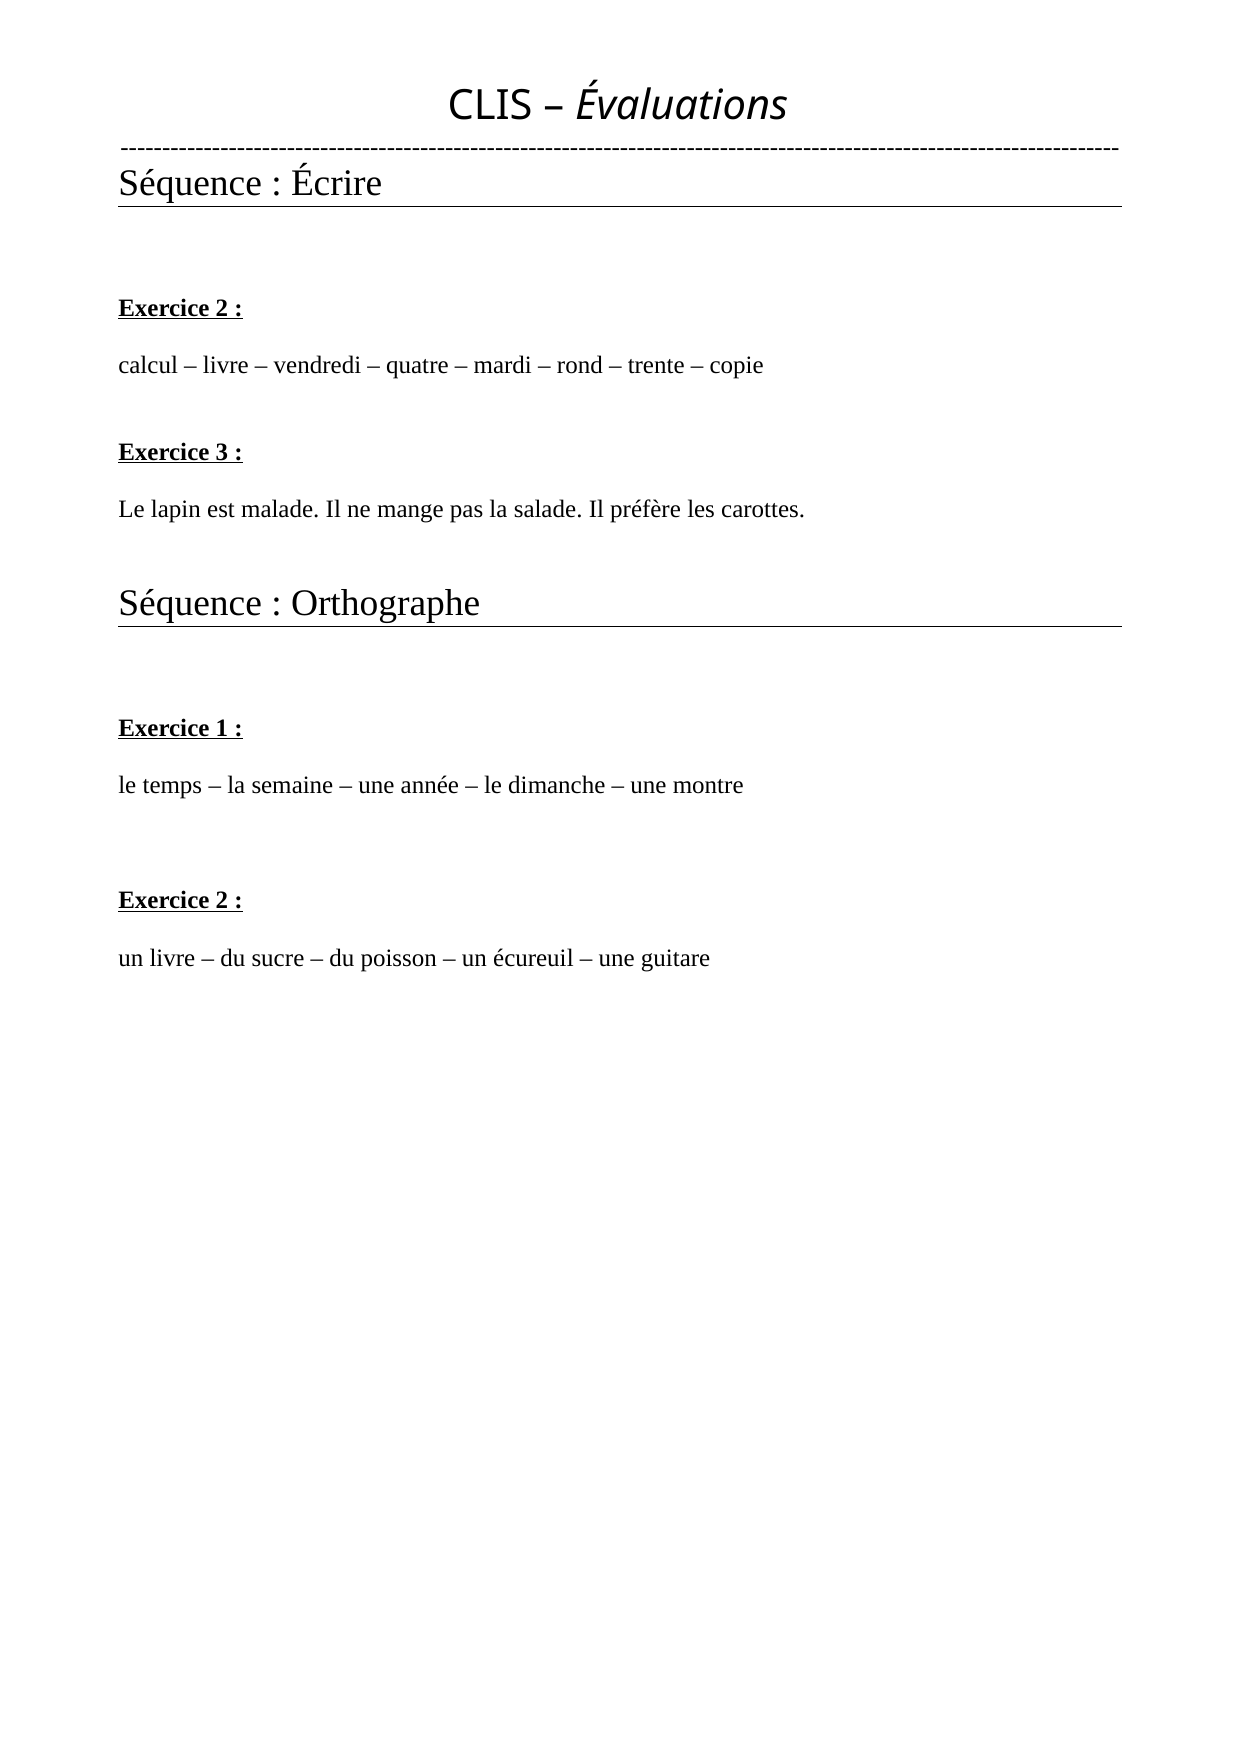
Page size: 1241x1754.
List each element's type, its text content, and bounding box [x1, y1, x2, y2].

text Séquence : Écrire [118, 161, 1122, 206]
text Exercice 1 : [118, 713, 1122, 742]
text calcul – livre – vendredi – quatre – mardi – rond – trente – copie [118, 351, 1122, 379]
text Exercice 2 : [118, 293, 1122, 322]
text le temps – la semaine – une année – le dimanche – une montre [118, 771, 1122, 799]
text Exercice 2 : [118, 886, 1122, 914]
text Séquence : Orthographe [118, 581, 1122, 626]
text Exercice 3 : [118, 437, 1122, 466]
text Le lapin est malade. Il ne mange pas la salade. Il préfère les carottes. [118, 494, 1122, 523]
text un livre – du sucre – du poisson – un écureuil – une guitare [118, 943, 1122, 972]
